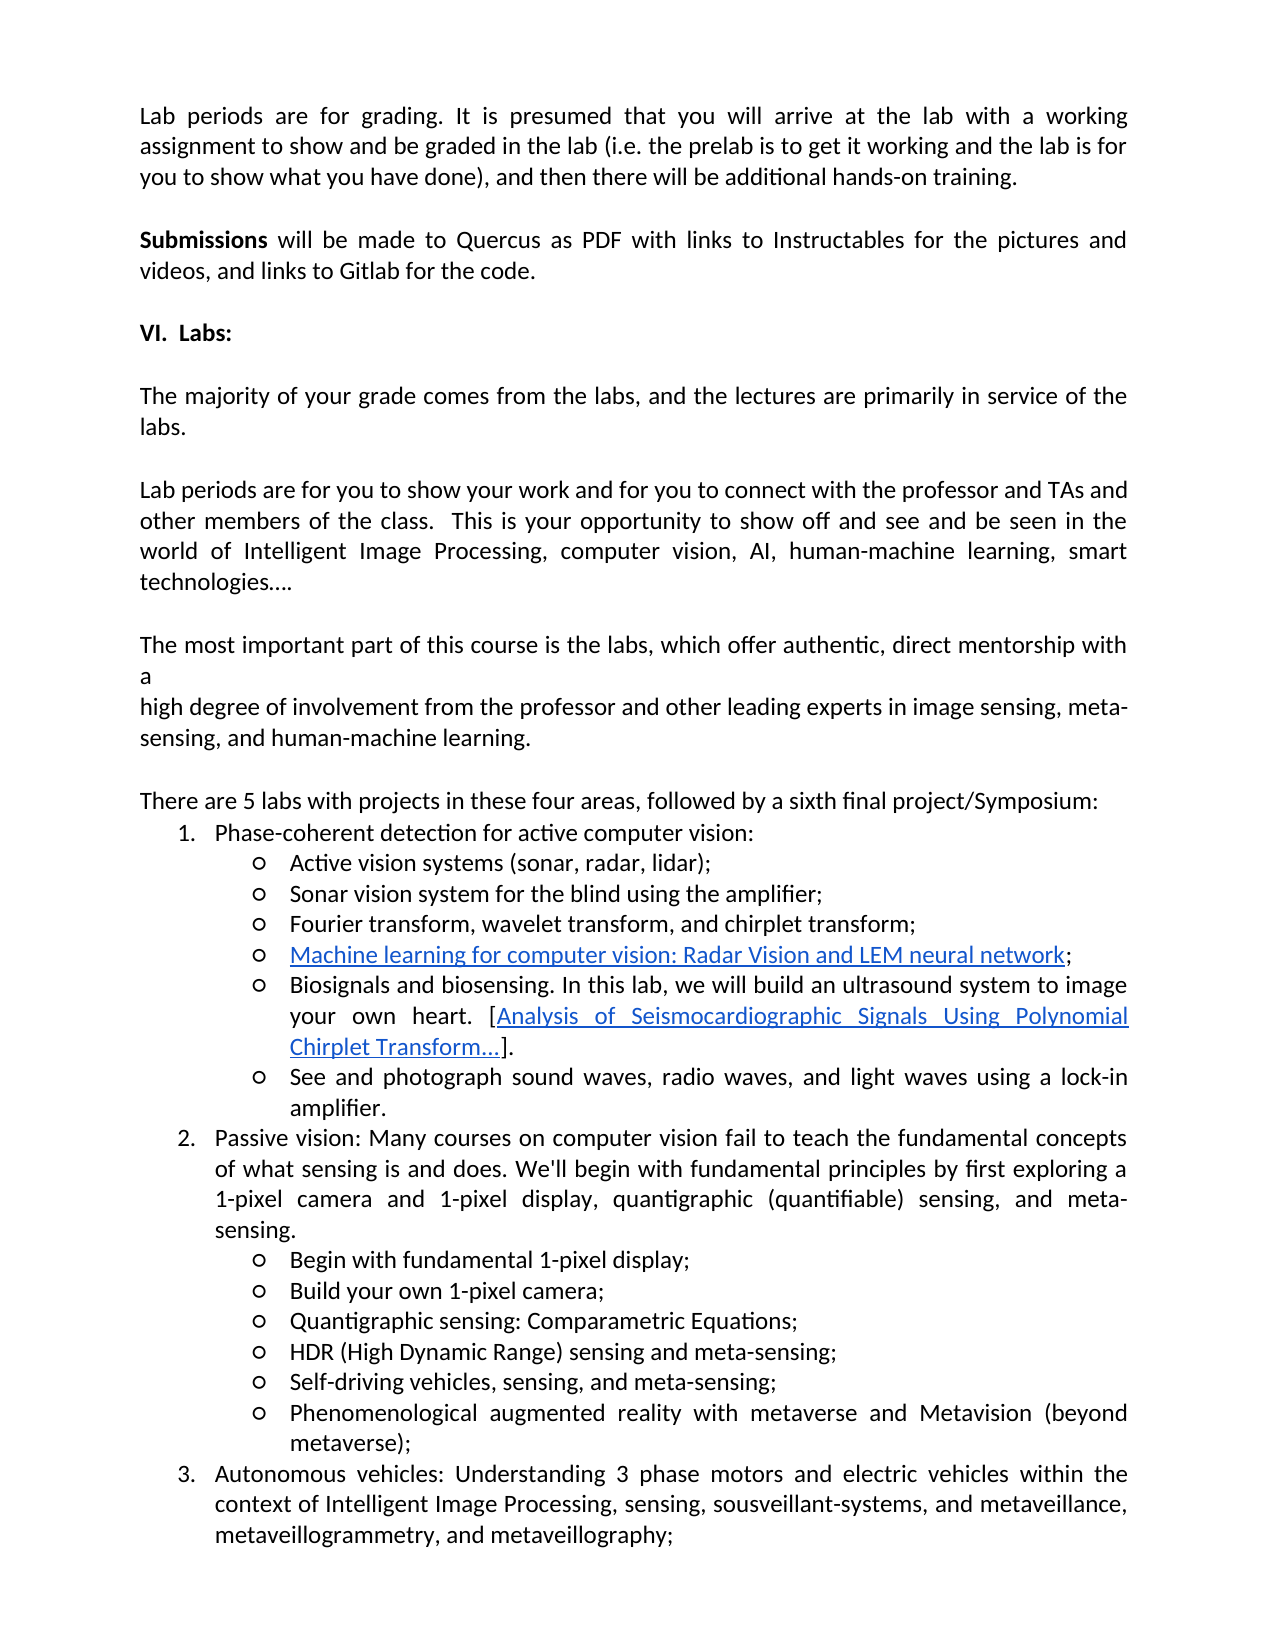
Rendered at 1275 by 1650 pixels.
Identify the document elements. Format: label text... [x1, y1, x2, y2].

list Phenomenological augmented reality with metaverse and Metavision (beyond metaverse); [252, 1397, 1129, 1458]
text high degree of involvement from the professor and other leading experts in image sensing, meta-sensing, and human-machine learning. [139, 691, 1129, 752]
text Submissions will be made to Quercus as PDF with links to Instructables for the pictures and videos, and links to Gitlab for the code. [139, 224, 1129, 285]
list Self-driving vehicles, sensing, and meta-sensing; [252, 1366, 1129, 1397]
list Build your own 1-pixel camera; [252, 1275, 1129, 1305]
list Autonomous vehicles: Understanding 3 phase motors and electric vehicles within the context of Intelligent Image Processing, sensing, sousveillant-systems, and metaveillance, metaveillogrammetry, and metaveillography; [177, 1458, 1129, 1549]
list Active vision systems (sonar, radar, lidar); [252, 847, 1129, 878]
list Phase-coherent detection for active computer vision: [177, 817, 1129, 847]
text There are 5 labs with projects in these four areas, followed by a sixth final project/Symposium: [139, 785, 1129, 816]
list Passive vision: Many courses on computer vision fail to teach the fundamental concepts of what sensing is and does. We'll begin with fundamental principles by first exploring a 1-pixel camera and 1-pixel display, quantigraphic (quantifiable) sensing, and meta-sensing. [177, 1122, 1129, 1244]
text Lab periods are for grading. It is presumed that you will arrive at the lab with a working assignment to show and be graded in the lab (i.e. the prelab is to get it working and the lab is for you to show what you have done), and then there will be additional hands-on training. [139, 100, 1129, 192]
list Begin with fundamental 1-pixel display; [252, 1244, 1129, 1275]
list Biosignals and biosensing. In this lab, we will build an ultrasound system to image your own heart. [Analysis of Seismocardiographic Signals Using Polynomial Chirplet Transform...]. [252, 969, 1129, 1061]
list Machine learning for computer vision: Radar Vision and LEM neural network; [252, 939, 1129, 969]
text VI. Labs: [139, 317, 1129, 348]
list Fourier transform, wavelet transform, and chirplet transform; [252, 908, 1129, 939]
text The most important part of this course is the labs, which offer authentic, direct mentorship with a [139, 629, 1129, 690]
text The majority of your grade comes from the labs, and the lectures are primarily in service of the labs. [139, 381, 1129, 442]
list See and photograph sound waves, radio waves, and light waves using a lock-in amplifier. [252, 1061, 1129, 1122]
text Lab periods are for you to show your work and for you to connect with the professor and TAs and other members of the class. This is your opportunity to show off and see and be seen in the world of Intelligent Image Processing, computer vision, AI, human-machine learning, smart technologies…. [139, 474, 1129, 596]
list Quantigraphic sensing: Comparametric Equations; [252, 1305, 1129, 1336]
list Sonar vision system for the blind using the amplifier; [252, 878, 1129, 908]
list HDR (High Dynamic Range) sensing and meta-sensing; [252, 1336, 1129, 1366]
